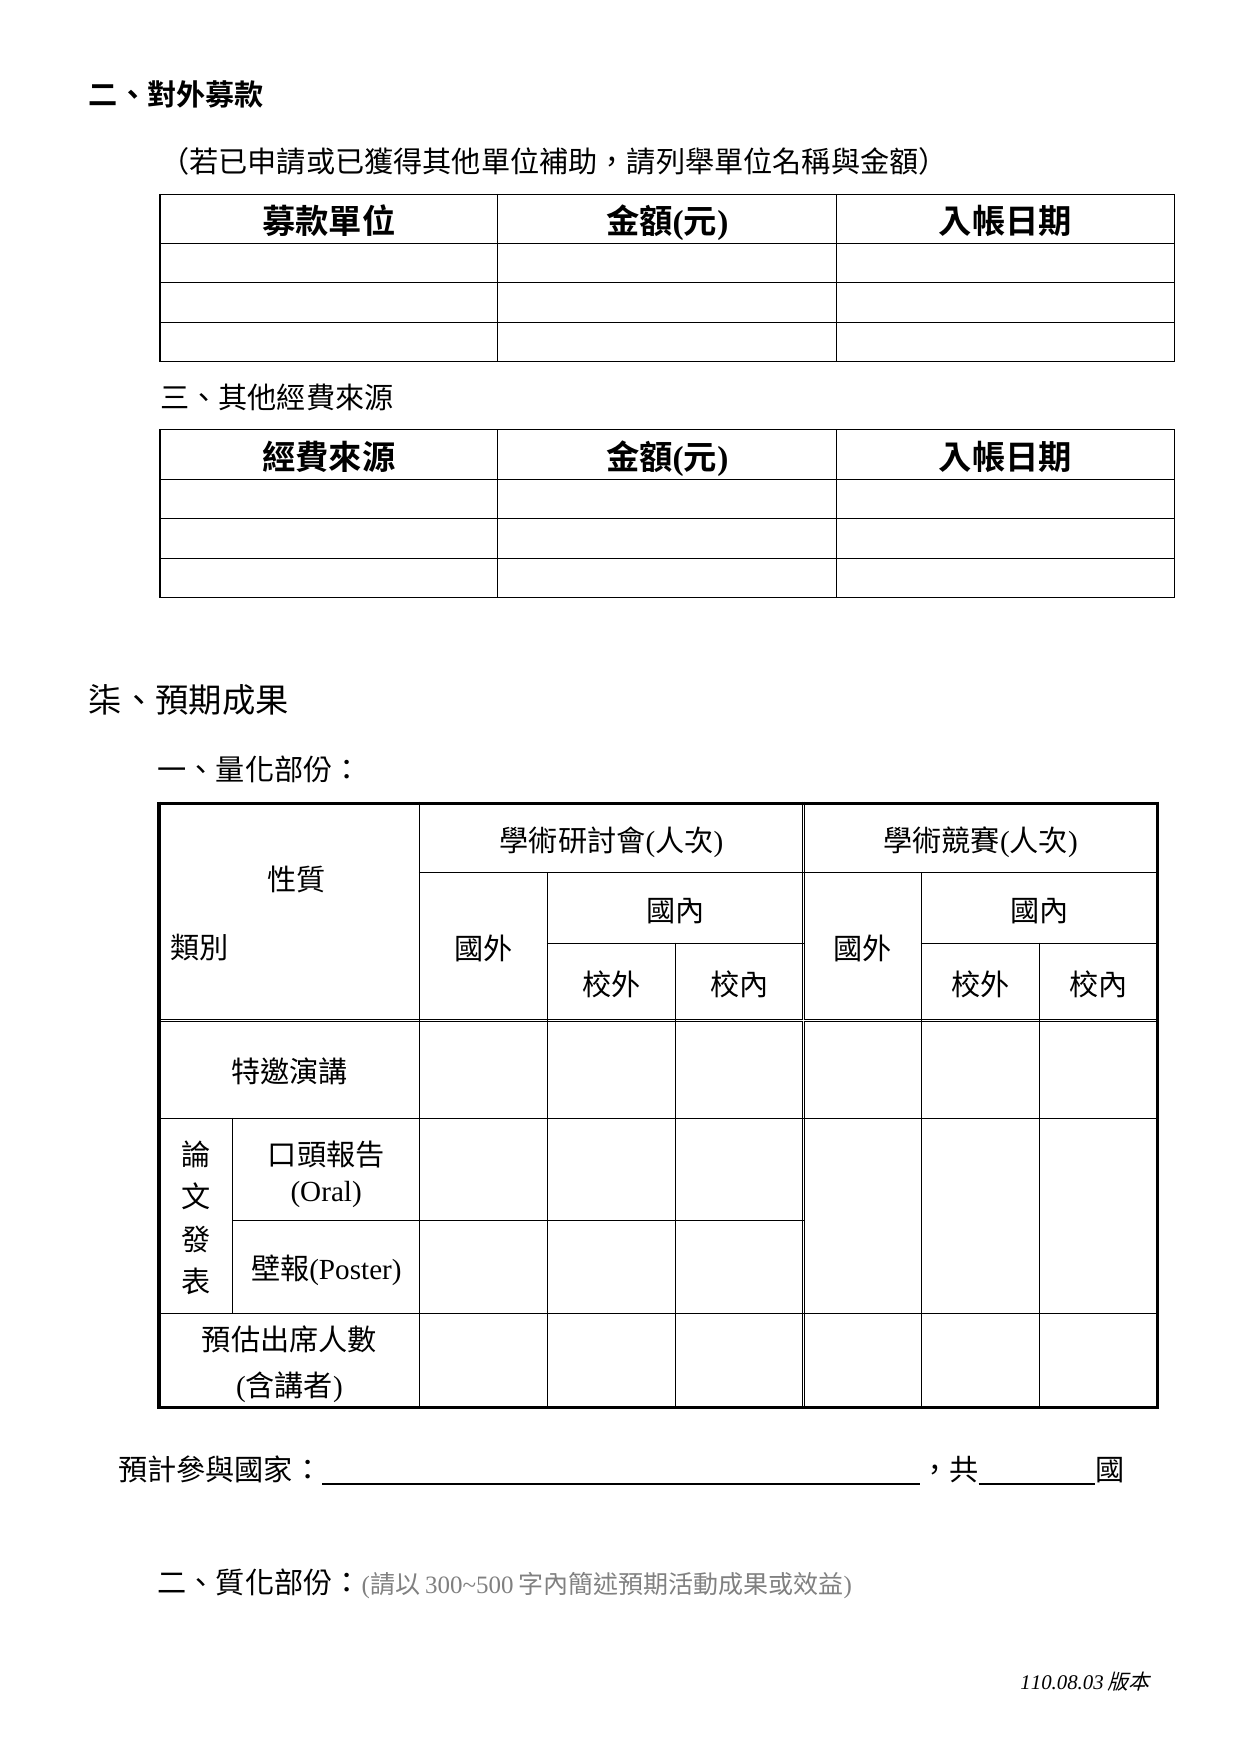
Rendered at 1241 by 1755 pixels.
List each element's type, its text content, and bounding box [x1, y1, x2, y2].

table_cell [420, 1022, 547, 1118]
table_header 入帳日期 [837, 195, 1174, 243]
text 柒、預期成果 [89, 674, 1152, 722]
table_cell 國外 [805, 873, 921, 1019]
text 二、質化部份：(請以300~500字內簡述預期活動成果或效益) [157, 1560, 1152, 1602]
table_cell [548, 1314, 675, 1406]
table_cell 校外 [922, 944, 1039, 1019]
table_cell [161, 283, 497, 322]
table_cell [1040, 1314, 1156, 1406]
table_cell [676, 1314, 802, 1406]
table_header 性質 類別 [161, 805, 419, 1019]
table_cell [498, 480, 836, 518]
table_cell [548, 1119, 675, 1220]
table_cell 特邀演講 [161, 1022, 419, 1118]
table_cell 論文發表 [161, 1119, 232, 1313]
table_header 學術競賽(人次) [805, 805, 1156, 872]
text 二、對外募款 [89, 72, 1152, 114]
table_cell [805, 1314, 921, 1406]
table_header 經費來源 [161, 430, 497, 479]
table_cell [498, 519, 836, 557]
table_cell 壁報(Poster) [233, 1221, 419, 1313]
table_cell [676, 1119, 802, 1220]
table_cell [922, 1119, 1039, 1313]
table_header 學術研討會(人次) [420, 805, 802, 872]
table_cell [805, 1119, 921, 1313]
table_cell [498, 283, 836, 322]
table_cell [837, 323, 1174, 361]
text （若已申請或已獲得其他單位補助，請列舉單位名稱與金額） [160, 139, 1152, 181]
table_cell [548, 1221, 675, 1313]
table_header 金額(元) [498, 430, 836, 479]
table_cell 校外 [548, 944, 675, 1019]
table_header 金額(元) [498, 195, 836, 243]
text 一、量化部份： [157, 747, 1152, 789]
text 三、其他經費來源 [160, 374, 1152, 417]
table_cell 國內 [922, 873, 1156, 942]
table_cell [420, 1221, 547, 1313]
table_cell [805, 1022, 921, 1118]
table_cell [837, 519, 1174, 557]
table_cell [837, 244, 1174, 282]
table_cell [161, 480, 497, 518]
table_cell [498, 244, 836, 282]
table_cell [161, 519, 497, 557]
table_cell [498, 559, 836, 597]
table_cell [676, 1221, 802, 1313]
table_cell [922, 1314, 1039, 1406]
table_cell [1040, 1119, 1156, 1313]
table_cell 預估出席人數 (含講者) [161, 1314, 419, 1406]
table_cell [837, 480, 1174, 518]
table_cell [420, 1314, 547, 1406]
table_cell 校內 [1040, 944, 1156, 1019]
table_cell 國外 [420, 873, 547, 1019]
table_cell [548, 1022, 675, 1118]
table_header 入帳日期 [837, 430, 1174, 479]
table_cell 國內 [548, 873, 802, 942]
table_cell [161, 559, 497, 597]
table_cell [498, 323, 836, 361]
table_cell [837, 559, 1174, 597]
text 預計參與國家： ，共 國 [89, 1446, 1152, 1489]
table_cell [161, 244, 497, 282]
table_cell [161, 323, 497, 361]
table_cell [837, 283, 1174, 322]
table_cell [1040, 1022, 1156, 1118]
table_cell [420, 1119, 547, 1220]
table_cell [922, 1022, 1039, 1118]
table_cell 校內 [676, 944, 802, 1019]
table_cell 口頭報告(Oral) [233, 1119, 419, 1220]
table_cell [676, 1022, 802, 1118]
table_header 募款單位 [161, 195, 497, 243]
